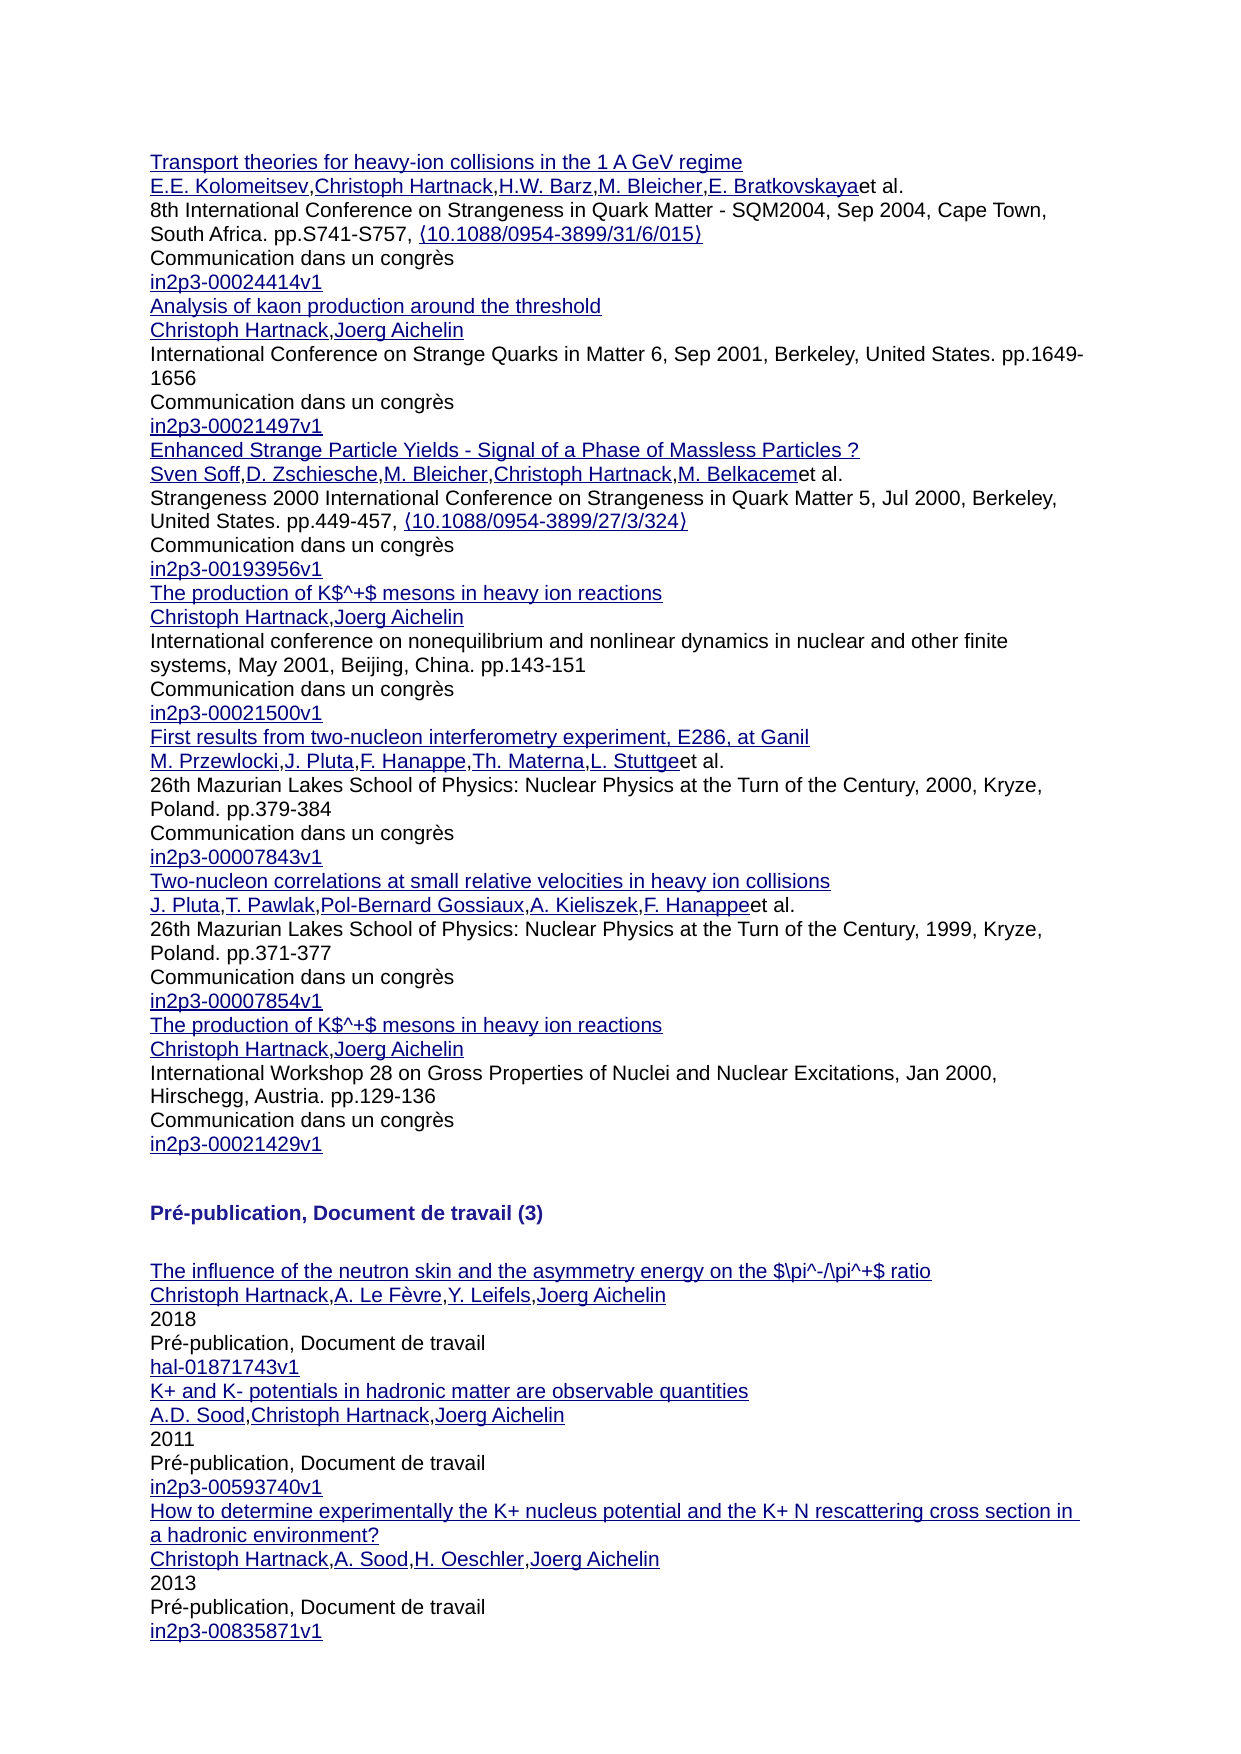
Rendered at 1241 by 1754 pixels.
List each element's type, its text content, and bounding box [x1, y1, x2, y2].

table_cell The production of K$^+$ mesons in heavy ion reactions Christoph Hartnack,Joerg Aichelin International conference on nonequilibrium and nonlinear dynamics in nuclear and other finite systems, May 2001, Beijing, China. pp.143-151 Communication dans un congrès in2p3-00021500v1 [150, 581, 1090, 725]
table_cell Transport theories for heavy-ion collisions in the 1 A GeV regime E.E. Kolomeitsev,Christoph Hartnack,H.W. Barz,M. Bleicher,E. Bratkovskayaet al. 8th International Conference on Strangeness in Quark Matter - SQM2004, Sep 2004, Cape Town, South Africa. pp.S741-S757, ⟨10.1088/0954-3899/31/6/015⟩ Communication dans un congrès in2p3-00024414v1 [150, 150, 1090, 294]
table_header The influence of the neutron skin and the asymmetry energy on the $\pi^-/\pi^+$ ratio Christoph Hartnack,A. Le Fèvre,Y. Leifels,Joerg Aichelin 2018 Pré-publication, Document de travail hal-01871743v1 [150, 1259, 1090, 1379]
table_cell How to determine experimentally the K+ nucleus potential and the K+ N rescattering cross section in a hadronic environment? Christoph Hartnack,A. Sood,H. Oeschler,Joerg Aichelin 2013 Pré-publication, Document de travail in2p3-00835871v1 [150, 1499, 1090, 1643]
table_cell Two-nucleon correlations at small relative velocities in heavy ion collisions J. Pluta,T. Pawlak,Pol-Bernard Gossiaux,A. Kieliszek,F. Hanappeet al. 26th Mazurian Lakes School of Physics: Nuclear Physics at the Turn of the Century, 1999, Kryze, Poland. pp.371-377 Communication dans un congrès in2p3-00007854v1 [150, 869, 1090, 1012]
table_cell Analysis of kaon production around the threshold Christoph Hartnack,Joerg Aichelin International Conference on Strange Quarks in Matter 6, Sep 2001, Berkeley, United States. pp.1649-1656 Communication dans un congrès in2p3-00021497v1 [150, 294, 1090, 437]
table_cell Enhanced Strange Particle Yields - Signal of a Phase of Massless Particles ? Sven Soff,D. Zschiesche,M. Bleicher,Christoph Hartnack,M. Belkacemet al. Strangeness 2000 International Conference on Strangeness in Quark Matter 5, Jul 2000, Berkeley, United States. pp.449-457, ⟨10.1088/0954-3899/27/3/324⟩ Communication dans un congrès in2p3-00193956v1 [150, 438, 1090, 581]
subtitle Pré-publication, Document de travail (3) [150, 1201, 1090, 1225]
table_cell The production of K$^+$ mesons in heavy ion reactions Christoph Hartnack,Joerg Aichelin International Workshop 28 on Gross Properties of Nuclei and Nuclear Excitations, Jan 2000, Hirschegg, Austria. pp.129-136 Communication dans un congrès in2p3-00021429v1 [150, 1013, 1090, 1156]
table_cell K+ and K- potentials in hadronic matter are observable quantities A.D. Sood,Christoph Hartnack,Joerg Aichelin 2011 Pré-publication, Document de travail in2p3-00593740v1 [150, 1379, 1090, 1499]
table_cell First results from two-nucleon interferometry experiment, E286, at Ganil M. Przewlocki,J. Pluta,F. Hanappe,Th. Materna,L. Stuttgeet al. 26th Mazurian Lakes School of Physics: Nuclear Physics at the Turn of the Century, 2000, Kryze, Poland. pp.379-384 Communication dans un congrès in2p3-00007843v1 [150, 725, 1090, 869]
